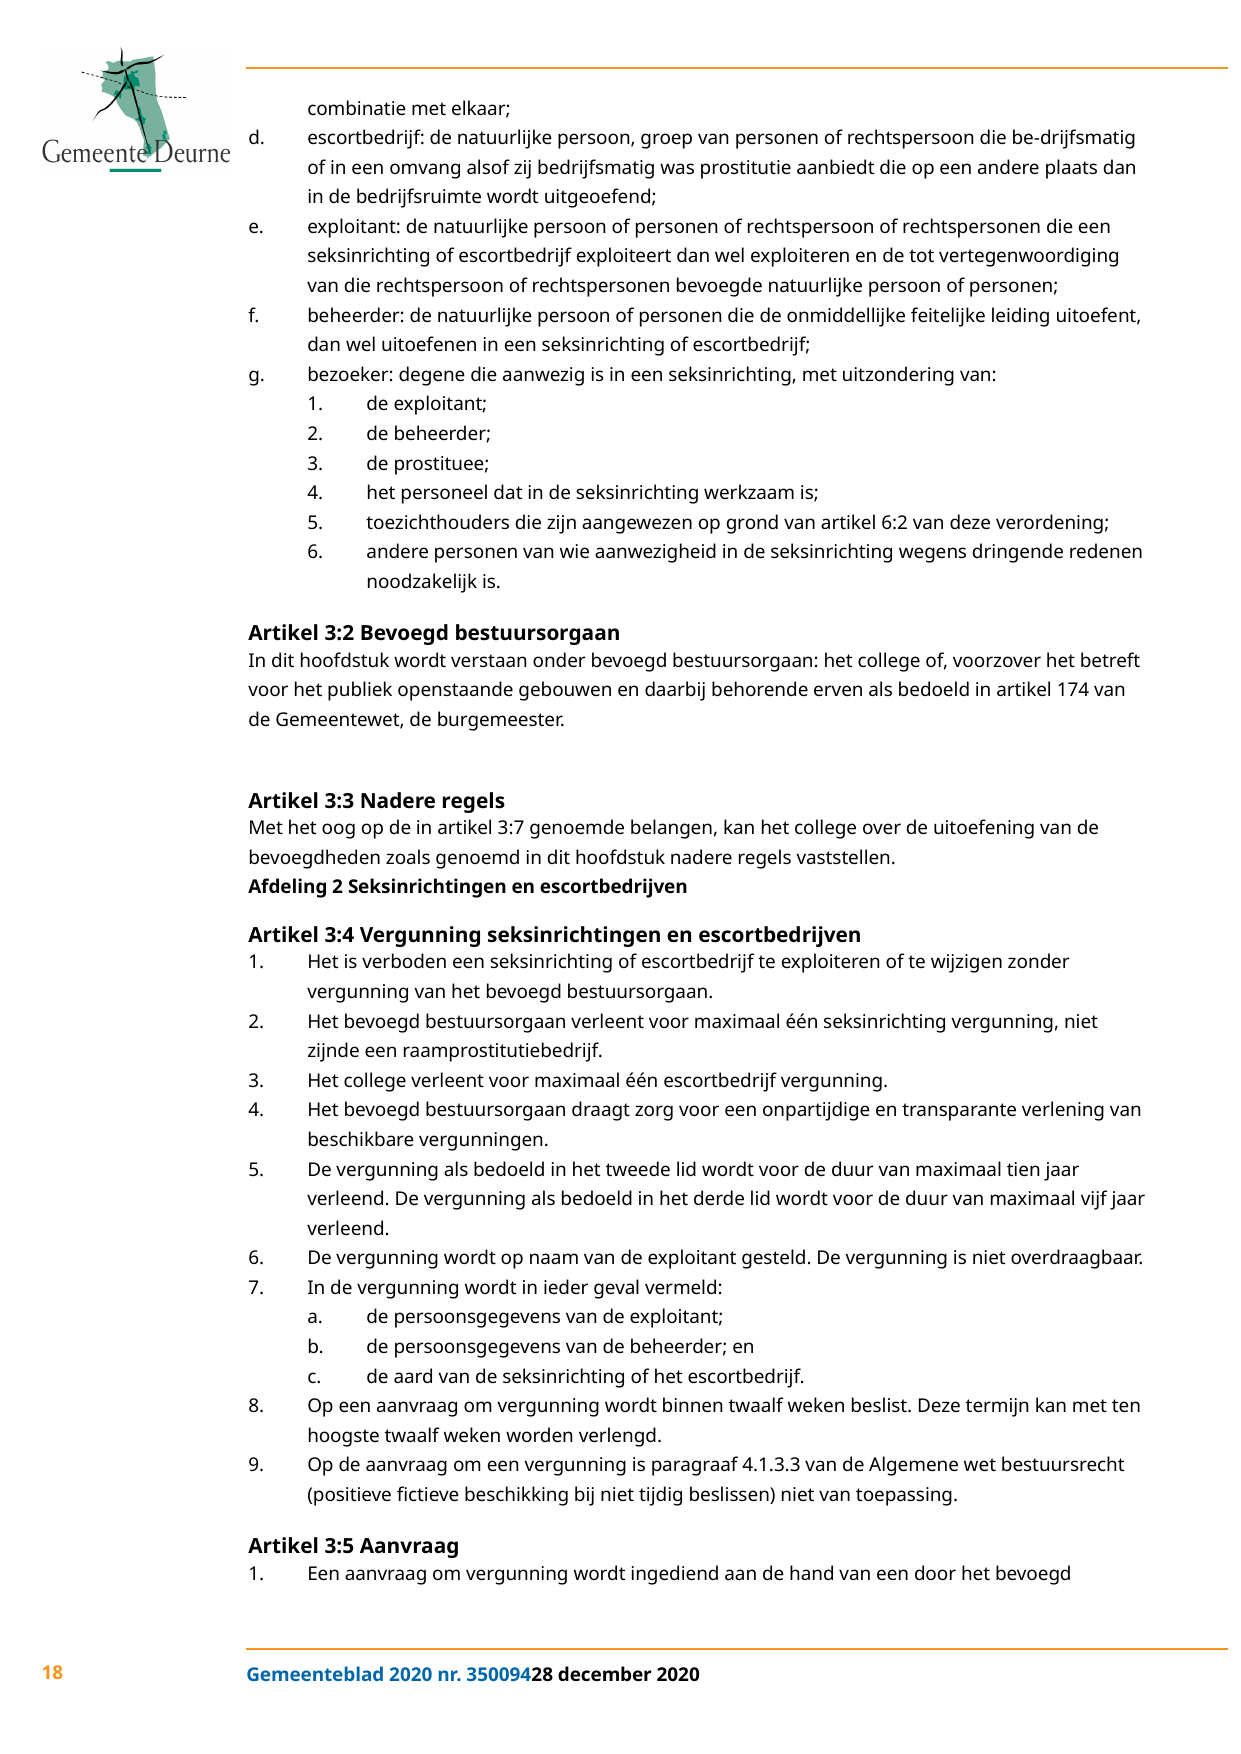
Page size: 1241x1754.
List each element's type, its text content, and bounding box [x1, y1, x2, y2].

text Artikel 3:3 Nadere regels [248, 786, 1152, 814]
text Artikel 3:5 Aanvraag [248, 1532, 1152, 1560]
list de beheerder; [307, 420, 1152, 446]
list beheerder: de natuurlijke persoon of personen die de onmiddellijke feitelijke leiding uitoefent, dan wel uitoefenen in een seksinrichting of escortbedrijf; [248, 302, 1152, 357]
list Het bevoegd bestuursorgaan draagt zorg voor een onpartijdige en transparante verlening van beschikbare vergunningen. [248, 1097, 1152, 1152]
list escortbedrijf: de natuurlijke persoon, groep van personen of rechtspersoon die be-drijfsmatig of in een omvang alsof zij bedrijfsmatig was prostitutie aanbiedt die op een andere plaats dan in de bedrijfsruimte wordt uitgeoefend; [248, 124, 1152, 209]
list de exploitant; [307, 391, 1152, 416]
list Op een aanvraag om vergunning wordt binnen twaalf weken beslist. Deze termijn kan met ten hoogste twaalf weken worden verlengd. [248, 1392, 1152, 1448]
list het personeel dat in de seksinrichting werkzaam is; [307, 479, 1152, 505]
list de persoonsgegevens van de exploitant; [307, 1304, 1152, 1329]
picture [41, 47, 231, 172]
list andere personen van wie aanwezigheid in de seksinrichting wegens dringende redenen noodzakelijk is. [307, 538, 1152, 594]
text Artikel 3:4 Vergunning seksinrichtingen en escortbedrijven [248, 920, 1152, 949]
list Het college verleent voor maximaal één escortbedrijf vergunning. [248, 1067, 1152, 1093]
list Een aanvraag om vergunning wordt ingediend aan de hand van een door het bevoegd [248, 1560, 1152, 1586]
text Met het oog op de in artikel 3:7 genoemde belangen, kan het college over de uitoefening van de bevoegdheden zoals genoemd in dit hoofdstuk nadere regels vaststellen. [248, 814, 1152, 870]
text Afdeling 2 Seksinrichtingen en escortbedrijven [248, 874, 1152, 899]
list de persoonsgegevens van de beheerder; en [307, 1333, 1152, 1359]
list de prostituee; [307, 450, 1152, 476]
list Het is verboden een seksinrichting of escortbedrijf te exploiteren of te wijzigen zonder vergunning van het bevoegd bestuursorgaan. [248, 949, 1152, 1004]
text Artikel 3:2 Bevoegd bestuursorgaan [248, 618, 1152, 647]
list de aard van de seksinrichting of het escortbedrijf. [307, 1363, 1152, 1389]
list In de vergunning wordt in ieder geval vermeld: [248, 1274, 1152, 1300]
list bezoeker: degene die aanwezig is in een seksinrichting, met uitzondering van: [248, 361, 1152, 387]
list De vergunning wordt op naam van de exploitant gesteld. De vergunning is niet overdraagbaar. [248, 1244, 1152, 1270]
list exploitant: de natuurlijke persoon of personen of rechtspersoon of rechtspersonen die een seksinrichting of escortbedrijf exploiteert dan wel exploiteren en de tot vertegenwoordiging van die rechtspersoon of rechtspersonen bevoegde natuurlijke persoon of personen; [248, 213, 1152, 298]
list De vergunning als bedoeld in het tweede lid wordt voor de duur van maximaal tien jaar verleend. De vergunning als bedoeld in het derde lid wordt voor de duur van maximaal vijf jaar verleend. [248, 1156, 1152, 1241]
list Het bevoegd bestuursorgaan verleent voor maximaal één seksinrichting vergunning, niet zijnde een raamprostitutiebedrijf. [248, 1008, 1152, 1063]
list toezichthouders die zijn aangewezen op grond van artikel 6:2 van deze verordening; [307, 509, 1152, 535]
list combinatie met elkaar; [248, 95, 1152, 121]
list Op de aanvraag om een vergunning is paragraaf 4.1.3.3 van de Algemene wet bestuursrecht (positieve fictieve beschikking bij niet tijdig beslissen) niet van toepassing. [248, 1452, 1152, 1507]
text In dit hoofdstuk wordt verstaan onder bevoegd bestuursorgaan: het college of, voorzover het betreft voor het publiek openstaande gebouwen en daarbij behorende erven als bedoeld in artikel 174 van de Gemeentewet, de burgemeester. [248, 647, 1152, 732]
